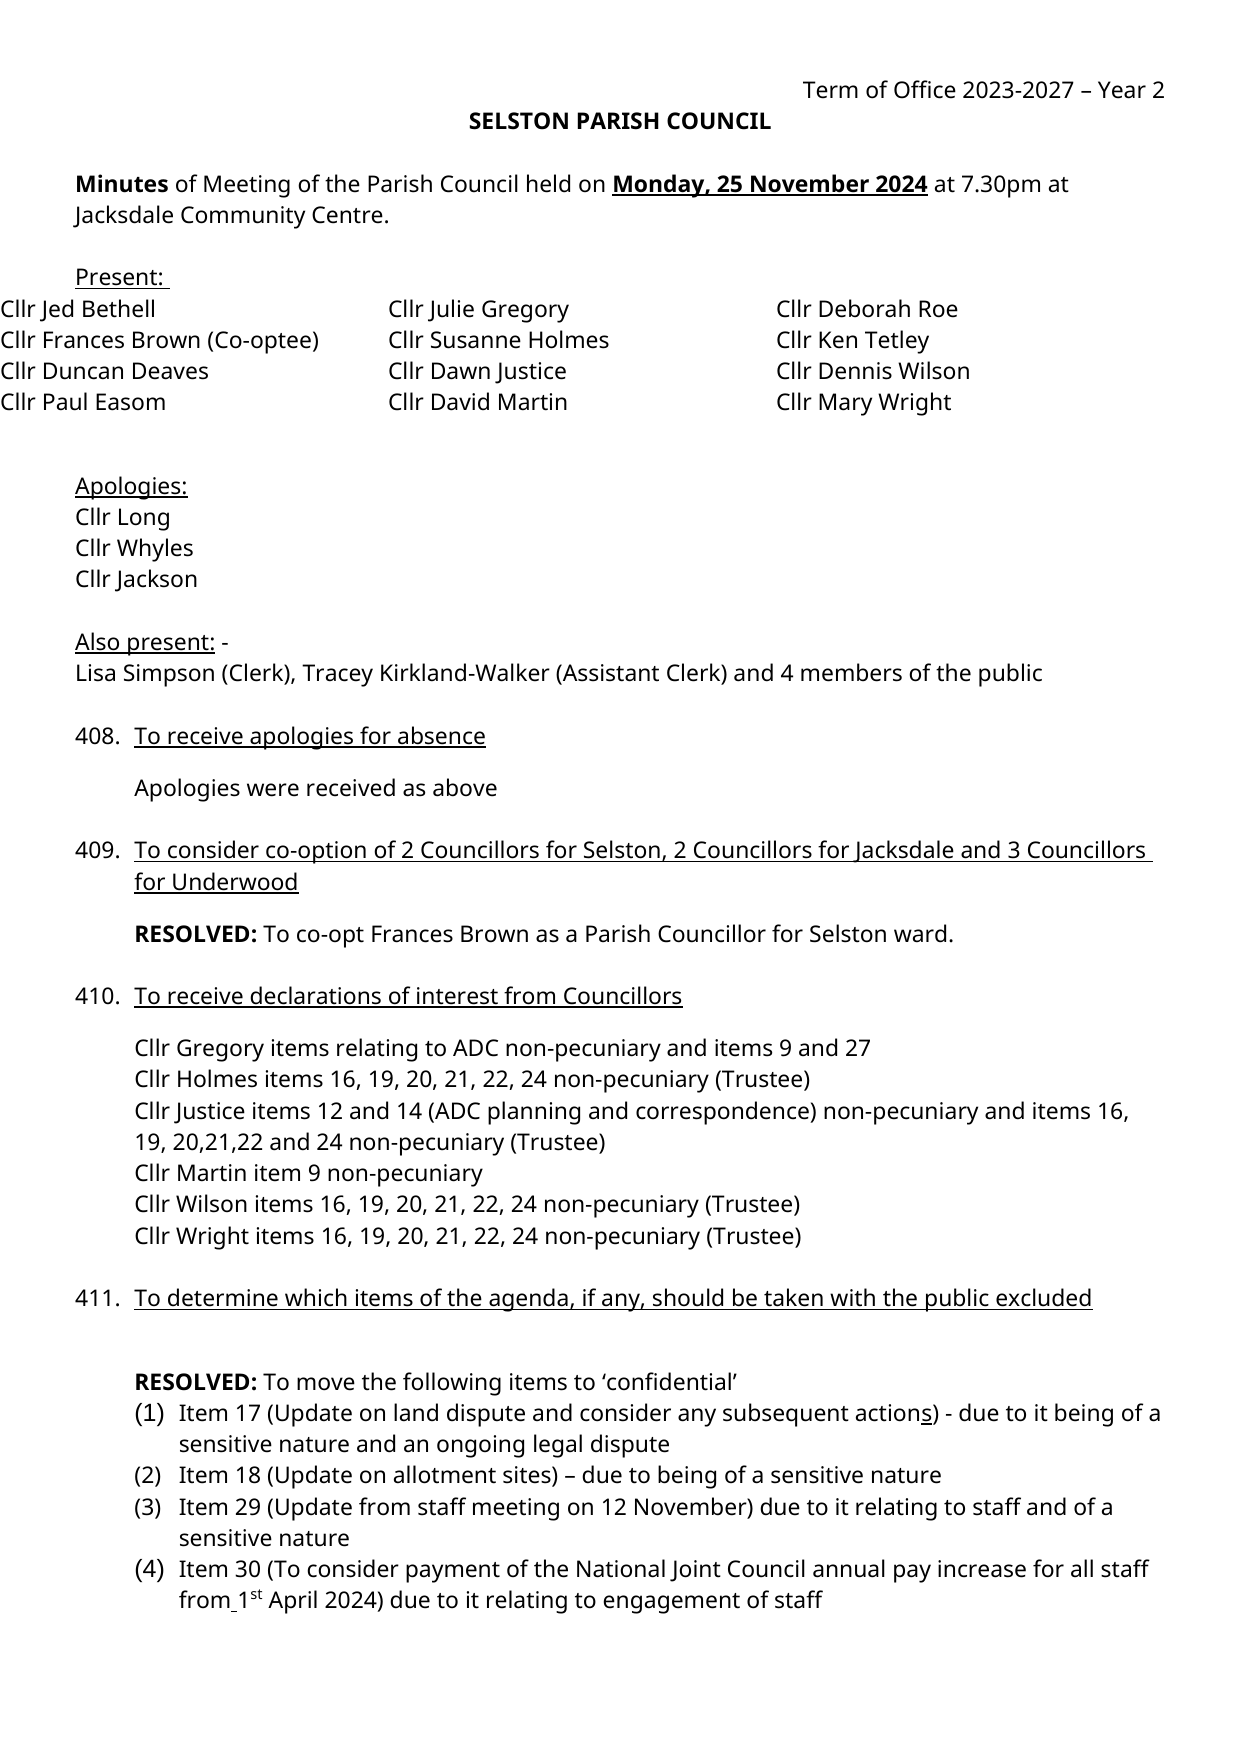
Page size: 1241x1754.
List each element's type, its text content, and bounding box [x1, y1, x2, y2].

list Cllr Paul Easom [0, 386, 389, 418]
text Present: [75, 261, 1165, 293]
list To receive apologies for absence [75, 720, 1165, 751]
text RESOLVED: To co-opt Frances Brown as a Parish Councillor for Selston ward. [75, 918, 1165, 949]
list To consider co-option of 2 Councillors for Selston, 2 Councillors for Jacksdale and 3 Councillors for Underwood [75, 834, 1165, 897]
list To determine which items of the agenda, if any, should be taken with the public excluded [75, 1282, 1165, 1313]
text Cllr Long [75, 501, 1165, 532]
text Apologies were received as above [75, 772, 1165, 803]
text Lisa Simpson (Clerk), Tracey Kirkland-Walker (Assistant Clerk) and 4 members of the public [75, 657, 1165, 688]
text RESOLVED: To move the following items to ‘confidential’ [134, 1366, 1165, 1397]
text Apologies: [75, 470, 1165, 501]
list To receive declarations of interest from Councillors [75, 980, 1165, 1011]
text Minutes of Meeting of the Parish Council held on Monday, 25 November 2024 at 7.30pm at Jacksdale Community Centre. [75, 168, 1165, 230]
list Cllr Duncan Deaves [0, 355, 389, 386]
list Cllr Deborah Roe [814, 293, 1165, 324]
text SELSTON PARISH COUNCIL [75, 105, 1165, 136]
list Cllr Frances Brown (Co-optee) [0, 324, 389, 355]
text Cllr Wright items 16, 19, 20, 21, 22, 24 non-pecuniary (Trustee) [134, 1220, 1165, 1251]
text Also present: - [75, 626, 1165, 657]
text Cllr Martin item 9 non-pecuniary [134, 1157, 1165, 1188]
list Cllr Jed Bethell [0, 293, 389, 324]
list Item 18 (Update on allotment sites) – due to being of a sensitive nature [134, 1459, 1165, 1491]
list Cllr David Martin [426, 386, 777, 418]
list Cllr Mary Wright [814, 386, 1165, 418]
text Cllr Holmes items 16, 19, 20, 21, 22, 24 non-pecuniary (Trustee) [134, 1063, 1165, 1095]
list Cllr Susanne Holmes [426, 324, 777, 355]
list Item 17 (Update on land dispute and consider any subsequent actions) - due to it being of a sensitive nature and an ongoing legal dispute [134, 1397, 1165, 1459]
text Cllr Wilson items 16, 19, 20, 21, 22, 24 non-pecuniary (Trustee) [134, 1188, 1165, 1220]
text Cllr Whyles [75, 532, 1165, 563]
list Cllr Dennis Wilson [814, 355, 1165, 386]
text Cllr Justice items 12 and 14 (ADC planning and correspondence) non-pecuniary and items 16, 19, 20,21,22 and 24 non-pecuniary (Trustee) [134, 1095, 1165, 1157]
list Cllr Ken Tetley [814, 324, 1165, 355]
list Cllr Dawn Justice [426, 355, 777, 386]
text Cllr Gregory items relating to ADC non-pecuniary and items 9 and 27 [134, 1032, 1165, 1063]
list Cllr Julie Gregory [426, 293, 777, 324]
text Cllr Jackson [75, 563, 1165, 595]
list Item 29 (Update from staff meeting on 12 November) due to it relating to staff and of a sensitive nature [134, 1491, 1165, 1553]
list Item 30 (To consider payment of the National Joint Council annual pay increase for all staff from 1st April 2024) due to it relating to engagement of staff [134, 1553, 1165, 1616]
